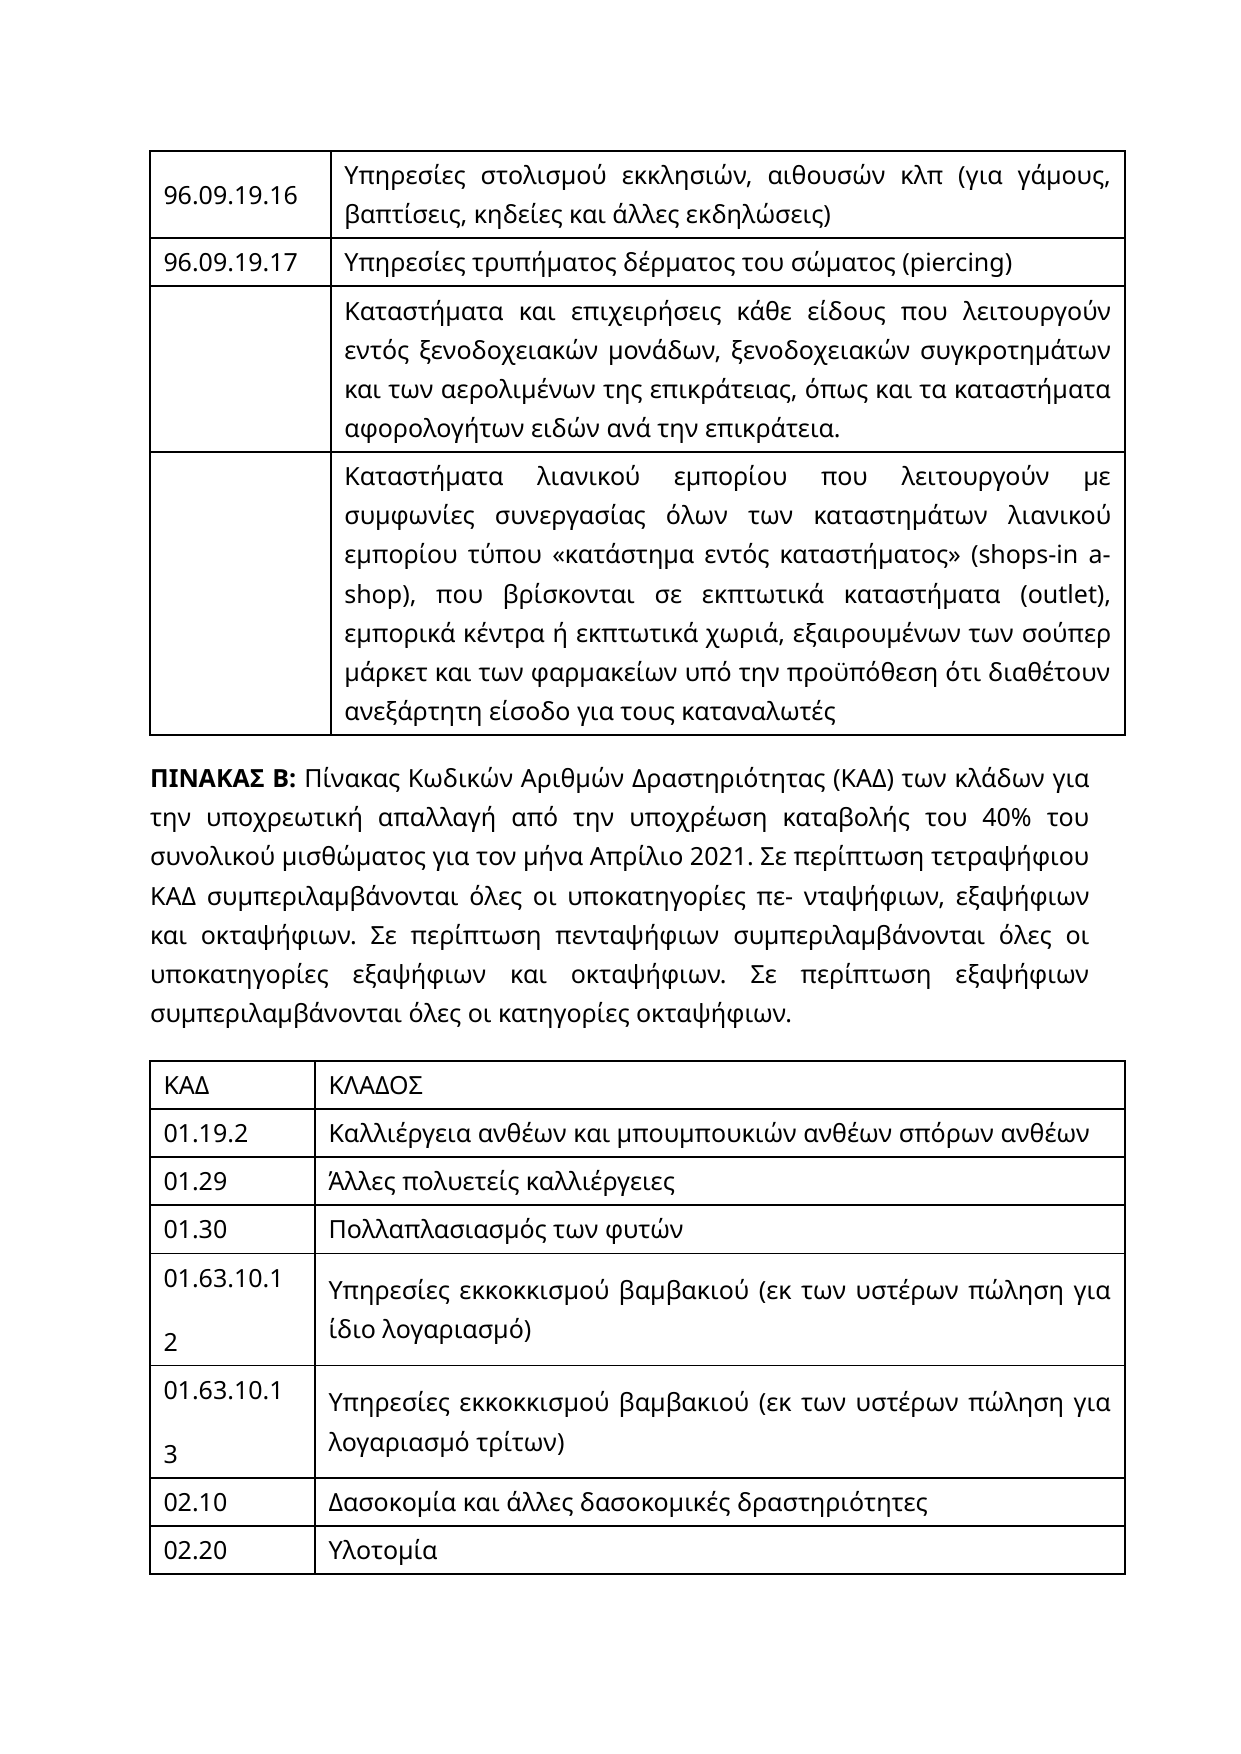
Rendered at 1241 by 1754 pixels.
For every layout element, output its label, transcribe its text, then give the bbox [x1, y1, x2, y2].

table_cell 01.30 [151, 1206, 314, 1252]
table_cell 01.63.10.1 3 [151, 1366, 314, 1477]
table_cell 02.10 [151, 1479, 314, 1525]
table_cell Υπηρεσίες εκκοκκισμού βαμβακιού (εκ των υστέρων πώληση για λογαριασμό τρίτων) [316, 1366, 1124, 1477]
table_cell Υπηρεσίες εκκοκκισμού βαμβακιού (εκ των υστέρων πώληση για ίδιο λογαριασμό) [316, 1254, 1124, 1365]
table_cell Υπηρεσίες τρυπήματος δέρματος του σώματος (piercing) [332, 239, 1124, 285]
table_cell 96.09.19.16 [151, 152, 330, 237]
table_cell [151, 453, 330, 734]
table_cell Υπηρεσίες στολισμού εκκλησιών, αιθουσών κλπ (για γάμους, βαπτίσεις, κηδείες και άλλες εκδηλώσεις) [332, 152, 1124, 237]
table_cell 01.63.10.1 2 [151, 1254, 314, 1365]
table_header ΚΑΔ [151, 1062, 314, 1108]
table_cell 01.29 [151, 1158, 314, 1204]
table_cell 02.20 [151, 1527, 314, 1573]
table_cell Καταστήματα λιανικού εμπορίου που λειτουργούν με συμφωνίες συνεργασίας όλων των καταστημάτων λιανικού εμπορίου τύπου «κατάστημα εντός καταστήματος» (shops-in a-shop), που βρίσκονται σε εκπτωτικά καταστήματα (outlet), εμπορικά κέντρα ή εκπτωτικά χωριά, εξαιρουμένων των σούπερ μάρκετ και των φαρμακείων υπό την προϋπόθεση ότι διαθέτουν ανεξάρτητη είσοδο για τους καταναλωτές [332, 453, 1124, 734]
table_cell Υλοτομία [316, 1527, 1124, 1573]
table_cell Άλλες πολυετείς καλλιέργειες [316, 1158, 1124, 1204]
table_cell 96.09.19.17 [151, 239, 330, 285]
table_cell Πολλαπλασιασμός των φυτών [316, 1206, 1124, 1252]
table_cell Καλλιέργεια ανθέων και μπουμπουκιών ανθέων σπόρων ανθέων [316, 1110, 1124, 1156]
table_header ΚΛΑΔΟΣ [316, 1062, 1124, 1108]
table_cell 01.19.2 [151, 1110, 314, 1156]
text ΠΙΝΑΚΑΣ Β: Πίνακας Κωδικών Αριθμών Δραστηριότητας (ΚΑΔ) των κλάδων για την υποχρεωτική απαλλαγή από την υποχρέωση καταβολής του 40% του συνολικού μισθώματος για τον μήνα Απρίλιο 2021. Σε περίπτωση τετραψήφιου ΚΑΔ συμπεριλαμβάνονται όλες οι υποκατηγορίες πε- νταψήφιων, εξαψήφιων και οκταψήφιων. Σε περίπτωση πενταψήφιων συμπεριλαμβάνονται όλες οι υποκατηγορίες εξαψήφιων και οκταψήφιων. Σε περίπτωση εξαψήφιων συμπεριλαμβάνονται όλες οι κατηγορίες οκταψήφιων. [150, 761, 1090, 1030]
table_cell Καταστήματα και επιχειρήσεις κάθε είδους που λειτουργούν εντός ξενοδοχειακών μονάδων, ξενοδοχειακών συγκροτημάτων και των αερολιμένων της επικράτειας, όπως και τα καταστήματα αφορολογήτων ειδών ανά την επικράτεια. [332, 287, 1124, 451]
table_cell [151, 287, 330, 451]
table_cell Δασοκομία και άλλες δασοκομικές δραστηριότητες [316, 1479, 1124, 1525]
